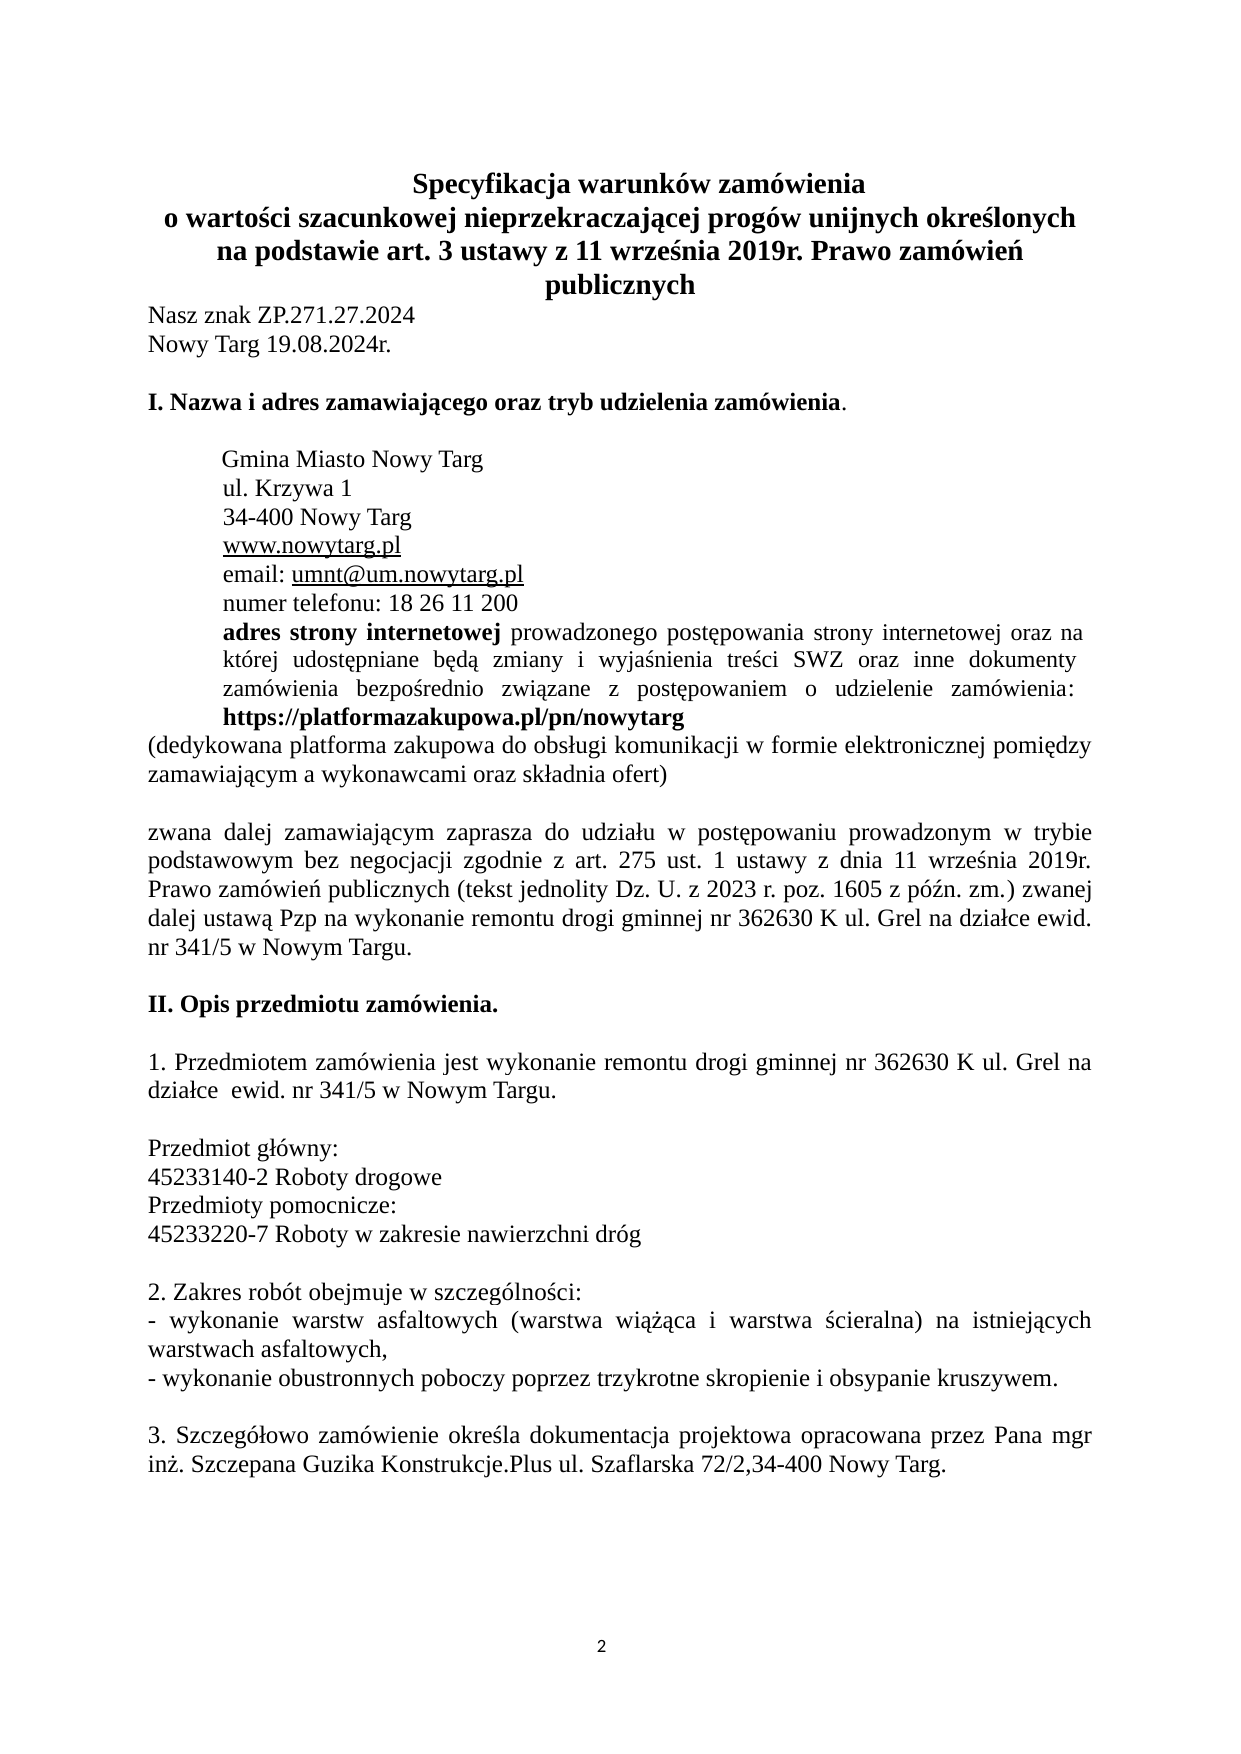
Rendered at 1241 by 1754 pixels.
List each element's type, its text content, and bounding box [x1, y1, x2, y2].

text Przedmioty pomocnicze: [148, 1190, 1093, 1219]
text Specyfikacja warunków zamówienia [185, 166, 1093, 200]
text adres strony internetowej prowadzonego postępowania strony internetowej oraz na której udostępniane będą zmiany i wyjaśnienia treści SWZ oraz inne dokumenty zamówienia bezpośrednio związane z postępowaniem o udzielenie zamówienia: https://platformazakupowa.pl/pn/nowytarg [148, 617, 1093, 730]
text Nowy Targ 19.08.2024r. [148, 329, 1093, 358]
text 2. Zakres robót obejmuje w szczególności: [148, 1277, 1093, 1305]
text 45233220-7 Roboty w zakresie nawierzchni dróg [148, 1219, 1093, 1248]
text email: umnt@um.nowytarg.pl [148, 559, 1093, 588]
text - wykonanie warstw asfaltowych (warstwa wiążąca i warstwa ścieralna) na istniejących warstwach asfaltowych, [148, 1305, 1093, 1363]
text - wykonanie obustronnych poboczy poprzez trzykrotne skropienie i obsypanie kruszywem. [148, 1363, 1093, 1392]
text 3. Szczegółowo zamówienie określa dokumentacja projektowa opracowana przez Pana mgr inż. Szczepana Guzika Konstrukcje.Plus ul. Szaflarska 72/2,34-400 Nowy Targ. [148, 1420, 1093, 1478]
text o wartości szacunkowej nieprzekraczającej progów unijnych określonych na podstawie art. 3 ustawy z 11 września 2019r. Prawo zamówień publicznych [148, 200, 1093, 300]
text www.nowytarg.pl [148, 530, 1093, 559]
text Przedmiot główny: [148, 1133, 1093, 1162]
text 34-400 Nowy Targ [148, 502, 1093, 530]
text zwana dalej zamawiającym zaprasza do udziału w postępowaniu prowadzonym w trybie podstawowym bez negocjacji zgodnie z art. 275 ust. 1 ustawy z dnia 11 września 2019r. Prawo zamówień publicznych (tekst jednolity Dz. U. z 2023 r. poz. 1605 z późn. zm.) zwanej dalej ustawą Pzp na wykonanie remontu drogi gminnej nr 362630 K ul. Grel na działce ewid. nr 341/5 w Nowym Targu. [148, 817, 1093, 960]
text Nasz znak ZP.271.27.2024 [148, 300, 1093, 329]
text numer telefonu: 18 26 11 200 [148, 588, 1093, 617]
text II. Opis przedmiotu zamówienia. [148, 989, 1093, 1018]
text 45233140-2 Roboty drogowe [148, 1162, 1093, 1190]
text I. Nazwa i adres zamawiającego oraz tryb udzielenia zamówienia. [148, 387, 1093, 415]
text (dedykowana platforma zakupowa do obsługi komunikacji w formie elektronicznej pomiędzy zamawiającym a wykonawcami oraz składnia ofert) [148, 730, 1093, 788]
text 1. Przedmiotem zamówienia jest wykonanie remontu drogi gminnej nr 362630 K ul. Grel na działce ewid. nr 341/5 w Nowym Targu. [148, 1047, 1093, 1104]
text ul. Krzywa 1 [148, 473, 1093, 502]
text Gmina Miasto Nowy Targ [221, 444, 1093, 473]
